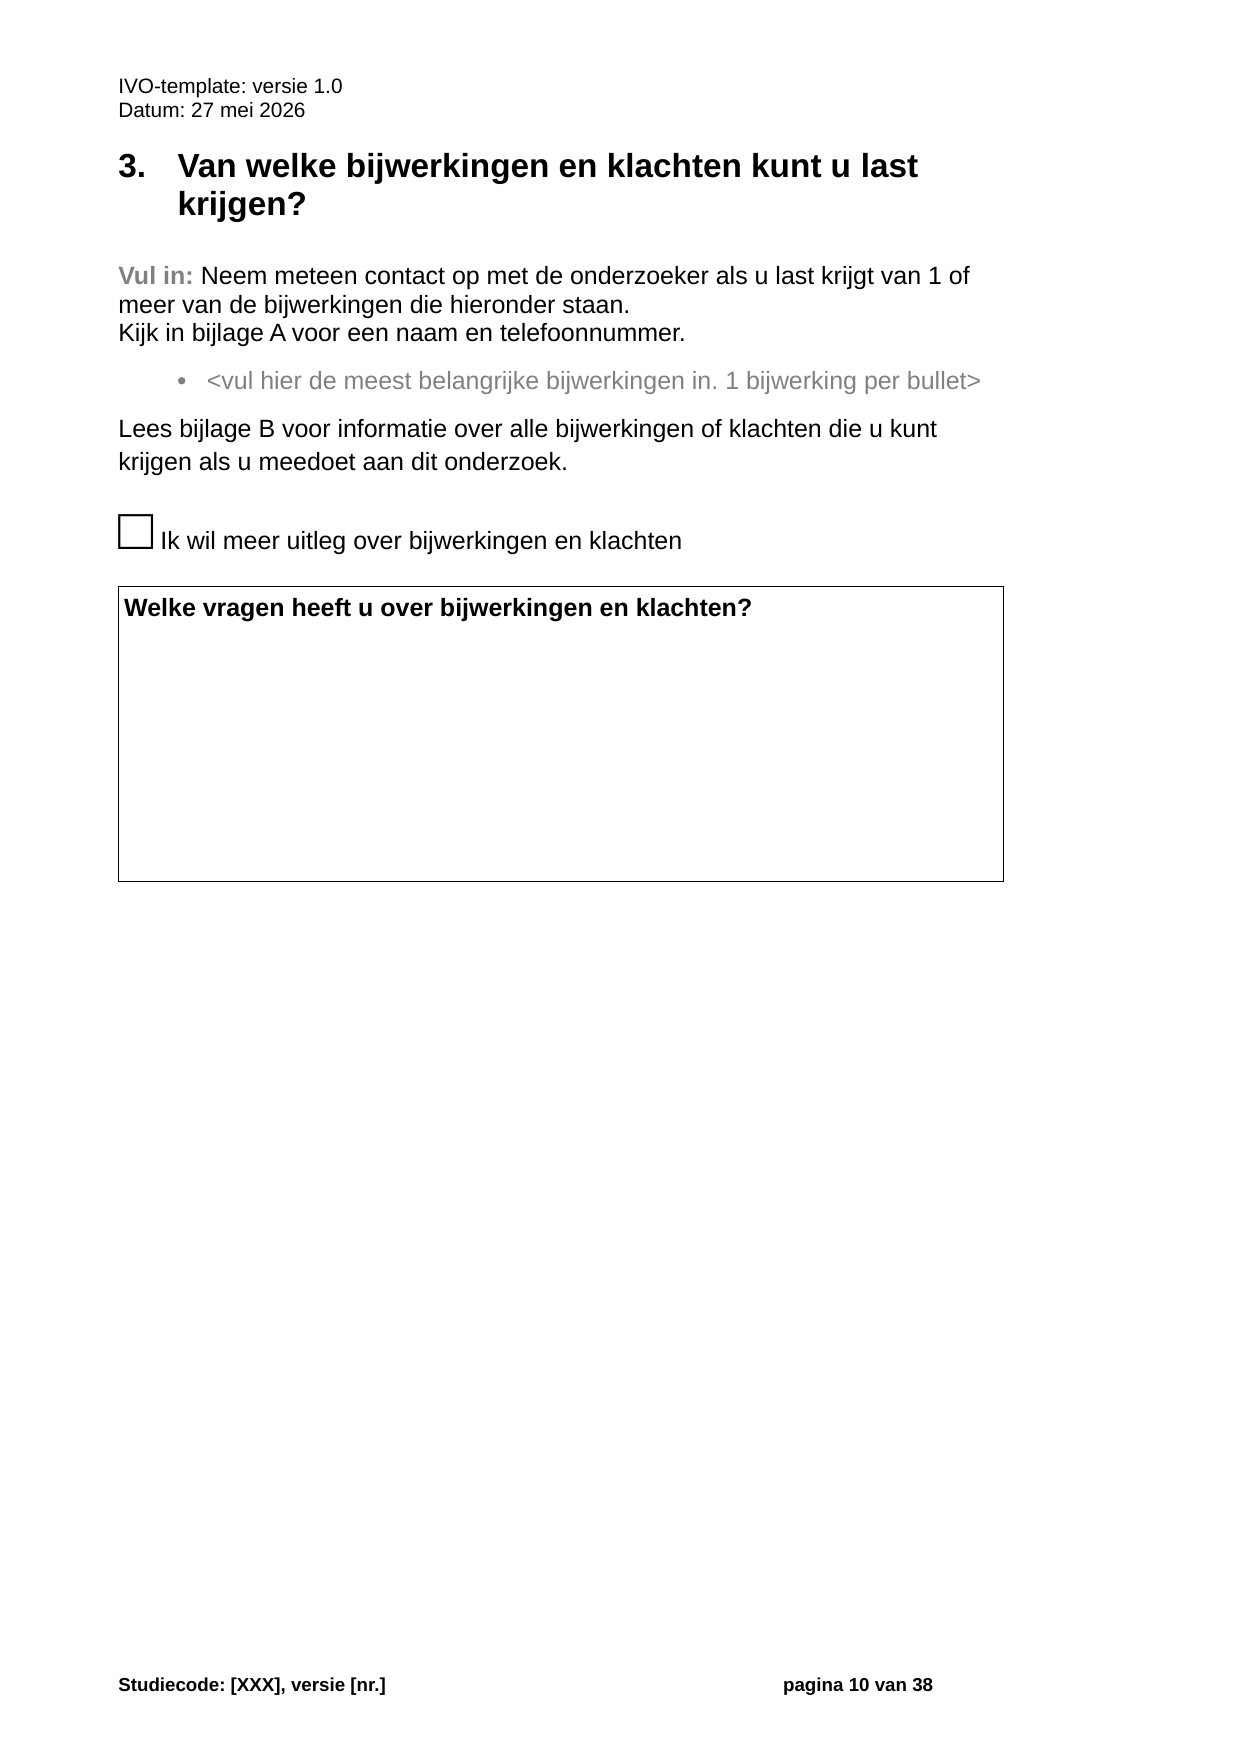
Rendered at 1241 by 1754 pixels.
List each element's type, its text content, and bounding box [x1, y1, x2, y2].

list <vul hier de meest belangrijke bijwerkingen in. 1 bijwerking per bullet> [177, 366, 1004, 395]
table_header Welke vragen heeft u over bijwerkingen en klachten? [119, 587, 1003, 881]
text Lees bijlage B voor informatie over alle bijwerkingen of klachten die u kunt krijgen als u meedoet aan dit onderzoek. [118, 414, 1004, 476]
text Kijk in bijlage A voor een naam en telefoonnummer. [118, 318, 1004, 347]
list Van welke bijwerkingen en klachten kunt u last krijgen? [118, 146, 1004, 222]
text □ Ik wil meer uitleg over bijwerkingen en klachten [118, 494, 1004, 561]
text Vul in: Neem meteen contact op met de onderzoeker als u last krijgt van 1 of meer van de bijwerkingen die hieronder staan. [118, 261, 1004, 318]
